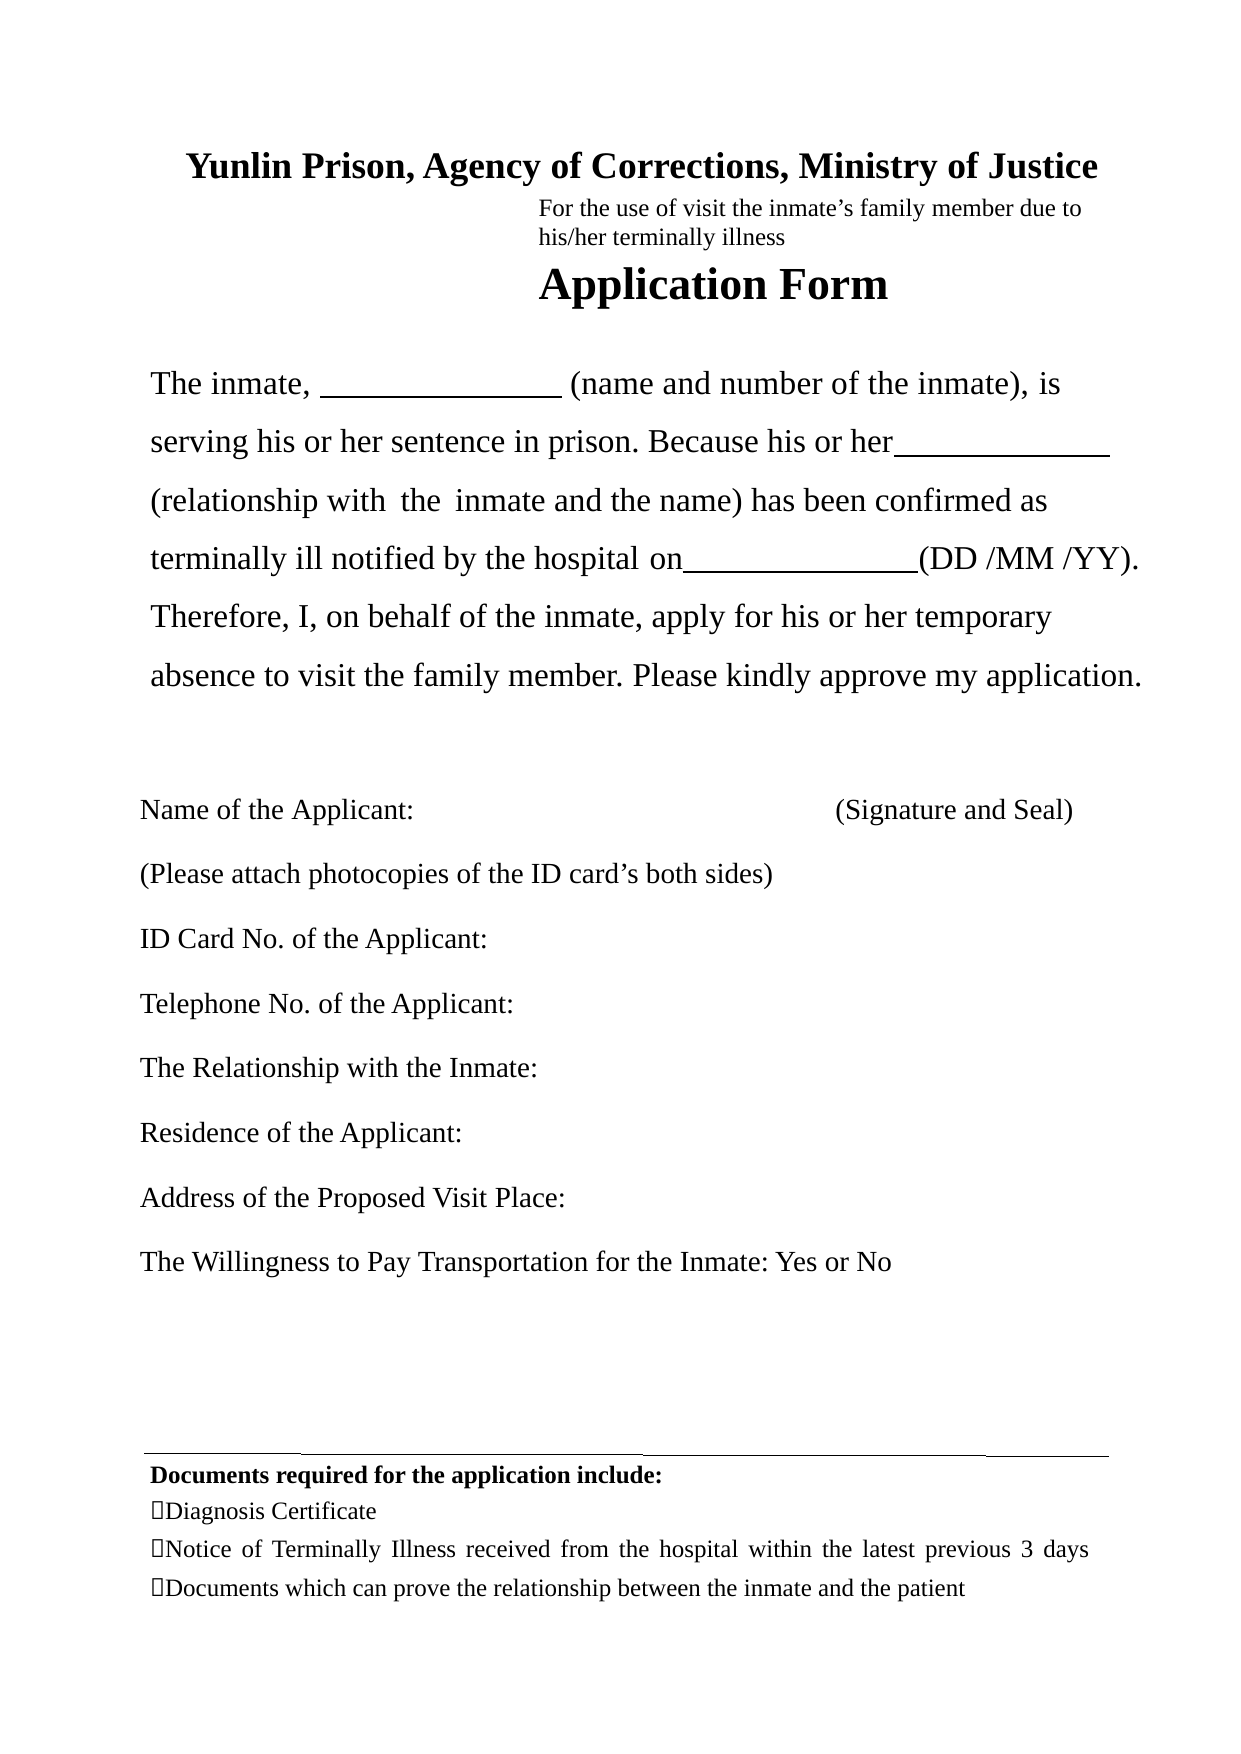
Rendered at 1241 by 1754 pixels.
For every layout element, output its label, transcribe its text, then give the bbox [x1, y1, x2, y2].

text For the use of visit the inmate’s family member due to his/her terminally illness [538, 193, 1144, 251]
text Address of the Proposed Visit Place: [139, 1180, 888, 1213]
text Notice of Terminally Illness received from the hospital within the latest previous 3 days Documents which can prove the relationship between the inmate and the patient [150, 1531, 1090, 1603]
text Yunlin Prison, Agency of Corrections, Ministry of Justice [139, 144, 1144, 187]
text The inmate, (name and number of the inmate), is serving his or her sentence in prison. Because his or her (relationship with the inmate and the name) has been confirmed as terminally ill notified by the hospital on (DD /MM /YY). Therefore, I, on behalf of the inmate, apply for his or her temporary absence to visit the family member. Please kindly approve my application. [150, 348, 1144, 698]
text Diagnosis Certificate [150, 1493, 1090, 1527]
text The Willingness to Pay Transportation for the Inmate: Yes or No [139, 1244, 1144, 1278]
text Residence of the Applicant: [139, 1115, 888, 1149]
text Name of the Applicant: (Signature and Seal) (Please attach photocopies of the ID card’s both sides) [139, 792, 1086, 890]
text ID Card No. of the Applicant: [139, 921, 888, 955]
text The Relationship with the Inmate: [139, 1051, 888, 1084]
text Application Form [538, 257, 1144, 309]
text Telephone No. of the Applicant: [139, 986, 888, 1019]
text Documents required for the application include: [150, 1434, 1090, 1489]
